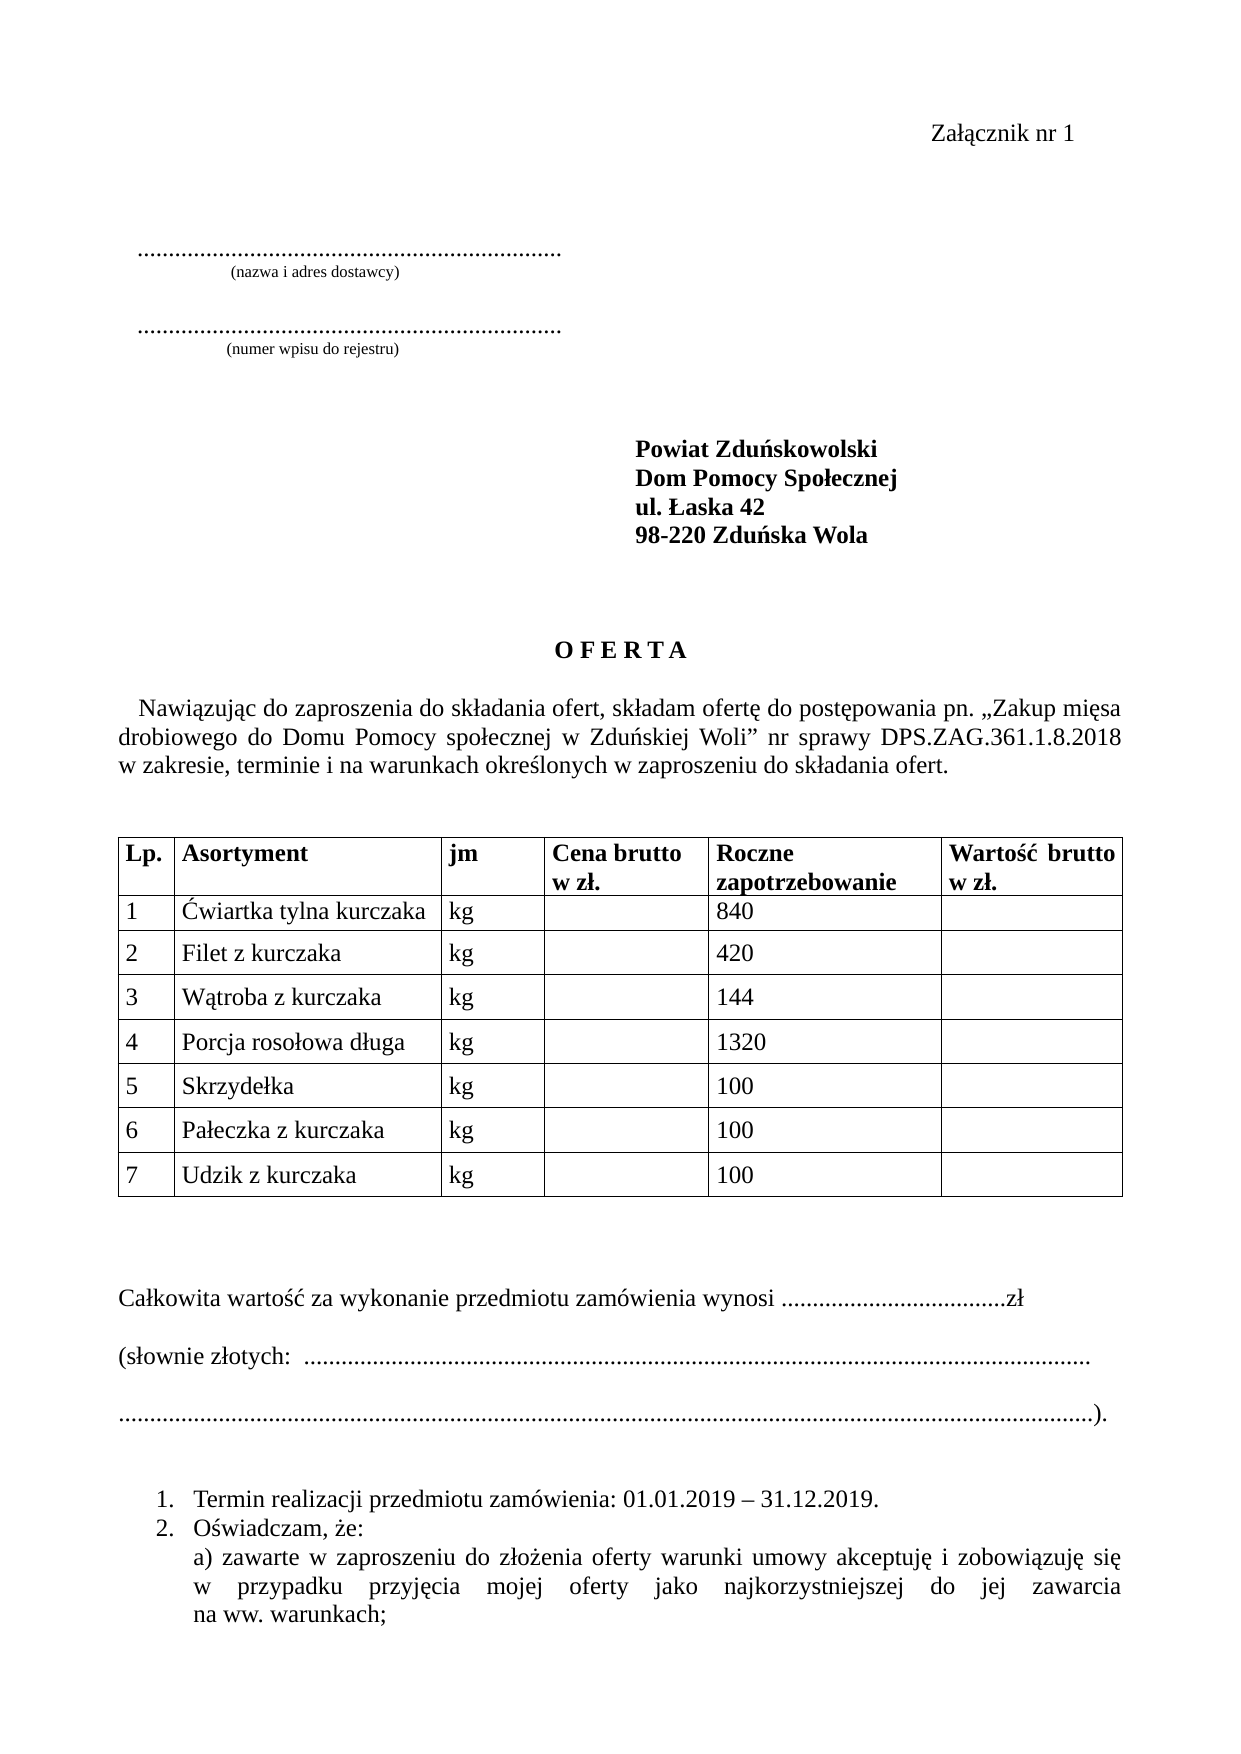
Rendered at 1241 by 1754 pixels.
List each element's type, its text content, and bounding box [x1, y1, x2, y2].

table_cell Udzik z kurczaka [175, 1153, 441, 1196]
table_cell [545, 1064, 708, 1107]
table_header Asortyment [175, 838, 441, 895]
table_header Cena brutto w zł. [545, 838, 708, 895]
table_cell kg [442, 1064, 544, 1107]
text Całkowita wartość za wykonanie przedmiotu zamówienia wynosi ....................................zł [118, 1283, 1122, 1312]
table_cell 100 [709, 1153, 941, 1196]
table_cell kg [442, 896, 544, 930]
table_cell Porcja rosołowa długa [175, 1020, 441, 1063]
table_cell 420 [709, 931, 941, 974]
table_cell [545, 931, 708, 974]
text (nazwa i adres dostawcy) [118, 262, 1122, 281]
table_cell [545, 1108, 708, 1152]
table_cell [942, 975, 1122, 1018]
text ul. Łaska 42 [118, 492, 1122, 521]
table_cell [545, 1153, 708, 1196]
table_header Lp. [119, 838, 174, 895]
table_cell 7 [119, 1153, 174, 1196]
table_cell 840 [709, 896, 941, 930]
table_cell 3 [119, 975, 174, 1018]
table_cell 6 [119, 1108, 174, 1152]
table_header Wartość brutto w zł. [942, 838, 1122, 895]
list Termin realizacji przedmiotu zamówienia: 01.01.2019 – 31.12.2019. [156, 1484, 1122, 1513]
table_cell kg [442, 1153, 544, 1196]
table_cell kg [442, 931, 544, 974]
table_cell 1320 [709, 1020, 941, 1063]
table_cell Filet z kurczaka [175, 931, 441, 974]
table_cell 2 [119, 931, 174, 974]
table_cell [942, 1153, 1122, 1196]
table_cell kg [442, 975, 544, 1018]
table_cell [545, 975, 708, 1018]
text Dom Pomocy Społecznej [118, 463, 1122, 492]
table_cell 144 [709, 975, 941, 1018]
table_cell [545, 896, 708, 930]
table_cell [942, 1064, 1122, 1107]
text Powiat Zduńskowolski [118, 434, 1122, 463]
table_cell Ćwiartka tylna kurczaka [175, 896, 441, 930]
text .................................................................... [118, 310, 1122, 338]
list Oświadczam, że: [156, 1513, 1122, 1542]
table_cell 5 [119, 1064, 174, 1107]
table_cell Wątroba z kurczaka [175, 975, 441, 1018]
text ............................................................................................................................................................). [118, 1398, 1122, 1427]
table_header Roczne zapotrzebowanie [709, 838, 941, 895]
text (słownie złotych: .............................................................................................................................. [118, 1341, 1122, 1369]
table_cell 1 [119, 896, 174, 930]
text Załącznik nr 1 [118, 118, 1122, 147]
table_cell [545, 1020, 708, 1063]
text .................................................................... [118, 233, 1122, 262]
text Nawiązując do zaproszenia do składania ofert, składam ofertę do postępowania pn. „Zakup mięsa drobiowego do Domu Pomocy społecznej w Zduńskiej Woli” nr sprawy DPS.ZAG.361.1.8.2018 w zakresie, terminie i na warunkach określonych w zaproszeniu do składania ofert. [118, 693, 1122, 779]
table_cell kg [442, 1020, 544, 1063]
list a) zawarte w zaproszeniu do złożenia oferty warunki umowy akceptuję i zobowiązuję się w przypadku przyjęcia mojej oferty jako najkorzystniejszej do jej zawarcia na ww. warunkach; [156, 1542, 1122, 1628]
table_cell kg [442, 1108, 544, 1152]
table_cell 4 [119, 1020, 174, 1063]
text O F E R T A [118, 636, 1122, 664]
table_cell Skrzydełka [175, 1064, 441, 1107]
table_cell [942, 1020, 1122, 1063]
table_cell Pałeczka z kurczaka [175, 1108, 441, 1152]
text (numer wpisu do rejestru) [118, 338, 1122, 358]
table_cell 100 [709, 1064, 941, 1107]
table_cell 100 [709, 1108, 941, 1152]
table_cell [942, 931, 1122, 974]
table_header jm [442, 838, 544, 895]
table_cell [942, 896, 1122, 930]
table_cell [942, 1108, 1122, 1152]
text 98-220 Zduńska Wola [118, 521, 1122, 549]
